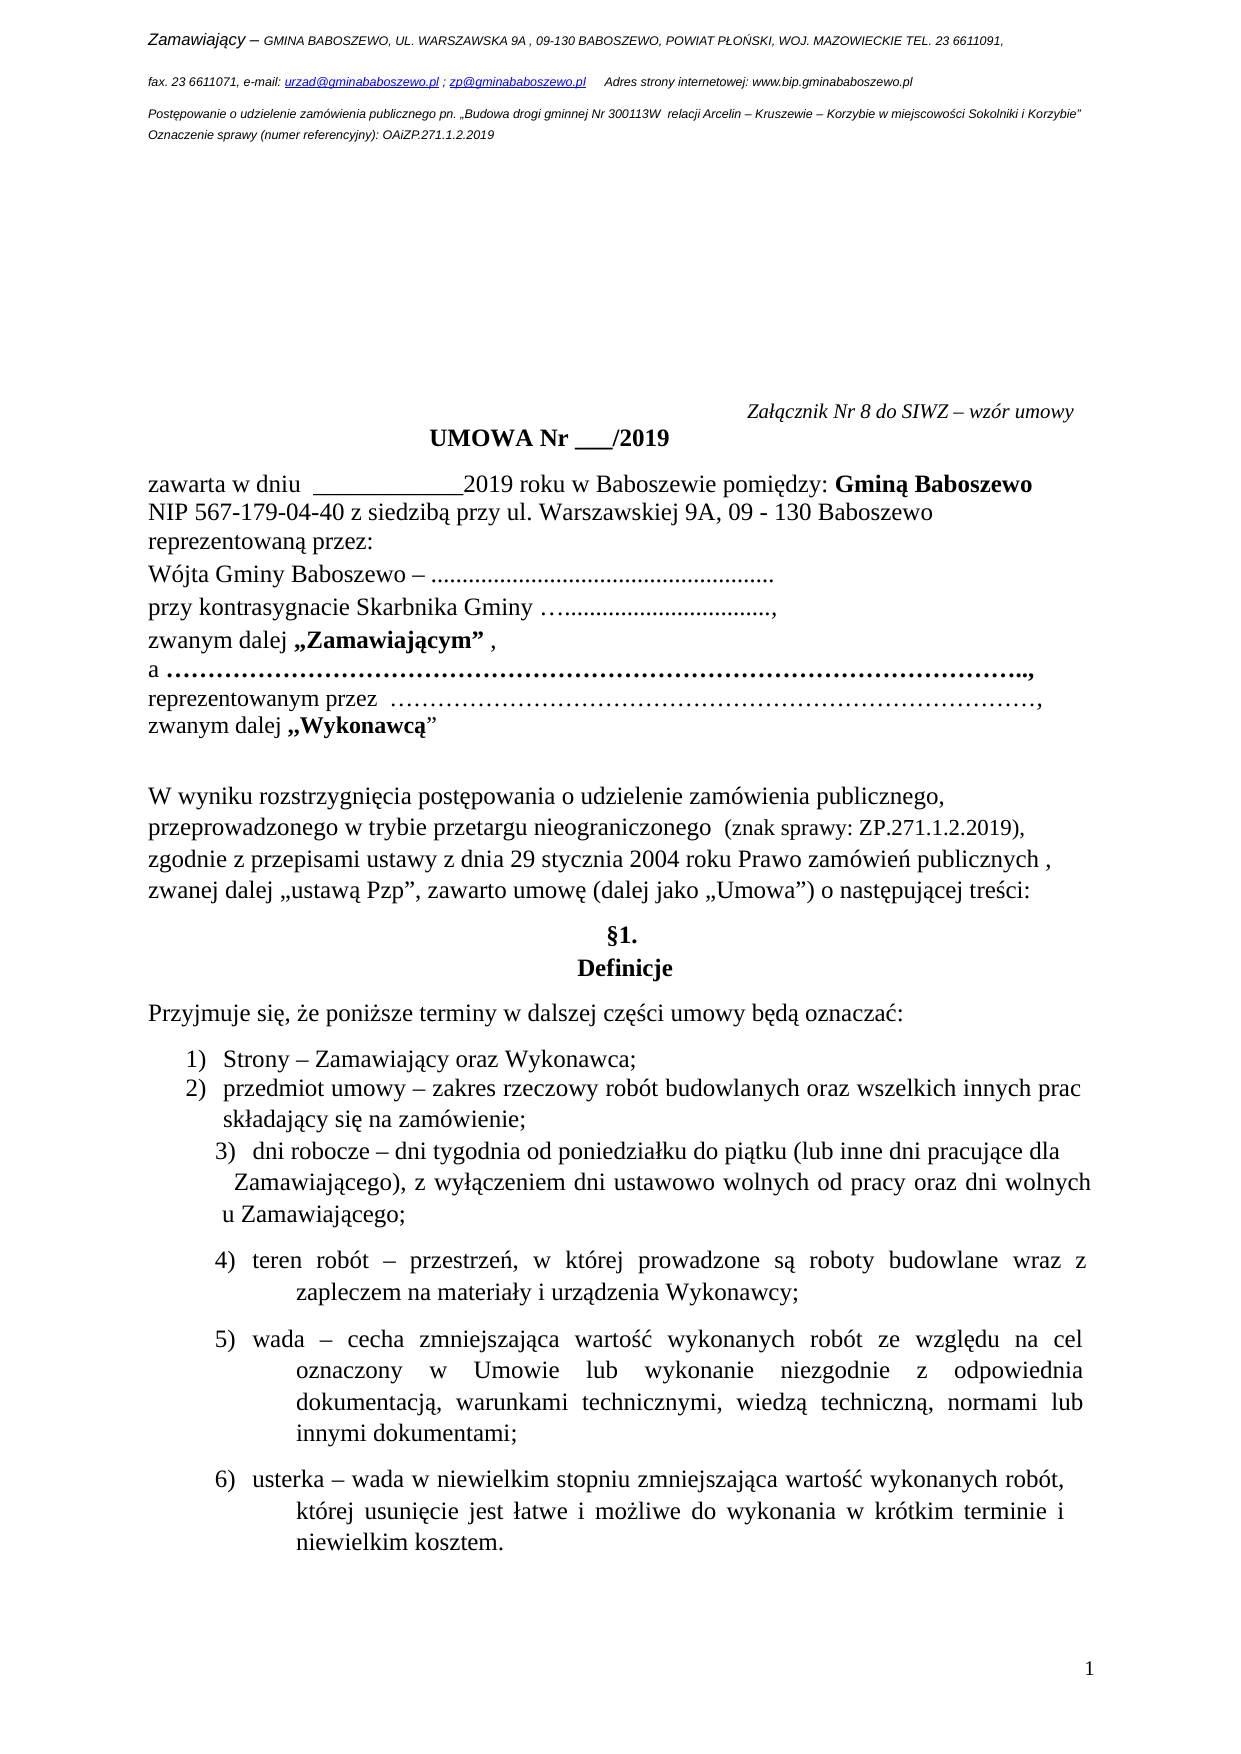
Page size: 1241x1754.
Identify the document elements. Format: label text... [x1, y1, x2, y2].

text a ………………………………………………………………………………………….., reprezentowanym przez ………………………………………………………………………, [148, 654, 1094, 712]
text §1. [606, 920, 1094, 949]
list dni robocze – dni tygodnia od poniedziałku do piątku (lub inne dni pracujące dla [215, 1136, 1092, 1165]
list wada – cecha zmniejszająca wartość wykonanych robót ze względu na cel oznaczony w Umowie lub wykonanie niezgodnie z odpowiednia dokumentacją, warunkami technicznymi, wiedzą techniczną, normami lub innymi dokumentami; [214, 1324, 1084, 1447]
list Strony – Zamawiający oraz Wykonawca; [185, 1044, 1094, 1073]
list przedmiot umowy – zakres rzeczowy robót budowlanych oraz wszelkich innych prac składający się na zamówienie; [185, 1073, 1082, 1133]
text UMOWA Nr ___/2019 [148, 423, 1094, 452]
list usterka – wada w niewielkim stopniu zmniejszająca wartość wykonanych robót, której usunięcie jest łatwe i możliwe do wykonania w krótkim terminie i niewielkim kosztem. [214, 1464, 1065, 1556]
text przy kontrasygnacie Skarbnika Gminy …................................., [148, 592, 1094, 621]
text Definicje [577, 953, 1094, 982]
text Zamawiającego), z wyłączeniem dni ustawowo wolnych od pracy oraz dni wolnych u Zamawiającego; [177, 1167, 1092, 1228]
text Przyjmuje się, że poniższe terminy w dalszej części umowy będą oznaczać: [148, 998, 1094, 1027]
text Załącznik Nr 8 do SIWZ – wzór umowy [148, 401, 1094, 423]
text NIP 567-179-04-40 z siedzibą przy ul. Warszawskiej 9A, 09 - 130 Baboszewo reprezentowaną przez: [148, 497, 1094, 555]
text Wójta Gminy Baboszewo – ....................................................... [148, 559, 1094, 588]
text W wyniku rozstrzygnięcia postępowania o udzielenie zamówienia publicznego, przeprowadzonego w trybie przetargu nieograniczonego (znak sprawy: ZP.271.1.2.2019), zgodnie z przepisami ustawy z dnia 29 stycznia 2004 roku Prawo zamówień publicznych , zwanej dalej „ustawą Pzp”, zawarto umowę (dalej jako „Umowa”) o następującej treści: [148, 781, 1094, 904]
text zwanym dalej ,,Wykonawcą” [148, 712, 1094, 739]
text zawarta w dniu ____________2019 roku w Baboszewie pomiędzy: Gminą Baboszewo [148, 469, 1094, 497]
list teren robót – przestrzeń, w której prowadzone są roboty budowlane wraz z zapleczem na materiały i urządzenia Wykonawcy; [214, 1245, 1088, 1306]
text zwanym dalej „Zamawiającym” , [148, 625, 1094, 654]
